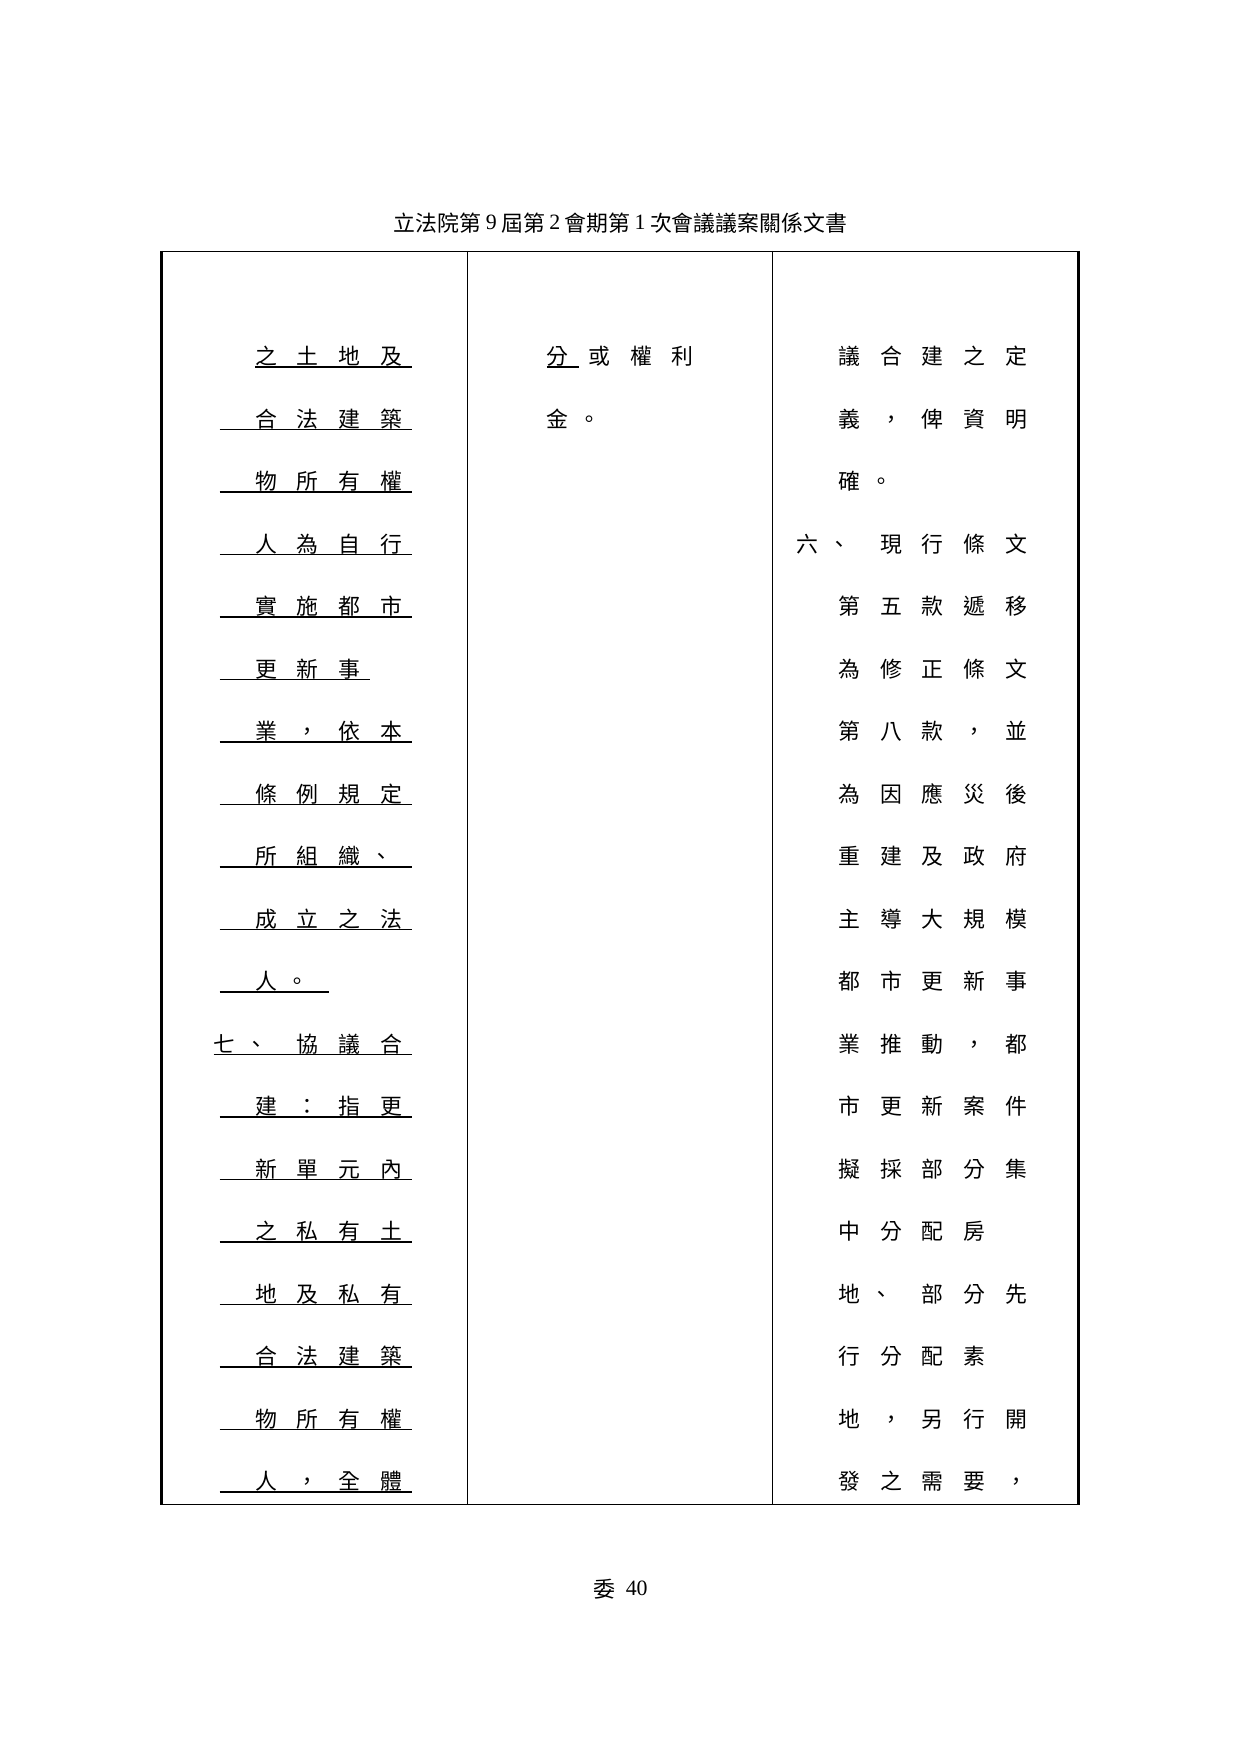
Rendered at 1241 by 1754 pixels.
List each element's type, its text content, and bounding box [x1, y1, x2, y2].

table_cell 分或權利金。 [468, 252, 772, 1504]
table_cell 之土地及合法建築物所有權人為自行實施都市更新事業，依本條例規定所組織、成立之法人。 七、協議合建：指更新單元內之私有土地及私有合法建築物所有權人，全體 [163, 252, 467, 1504]
table_cell 議合建之定義，俾資明確。 六、現行條文第五款遞移為修正條文第八款，並為因應災後重建及政府主導大規模都市更新事業推動，都市更新案件擬採部分集中分配房地、部分先行分配素地，另行開發之需要， [773, 252, 1077, 1504]
